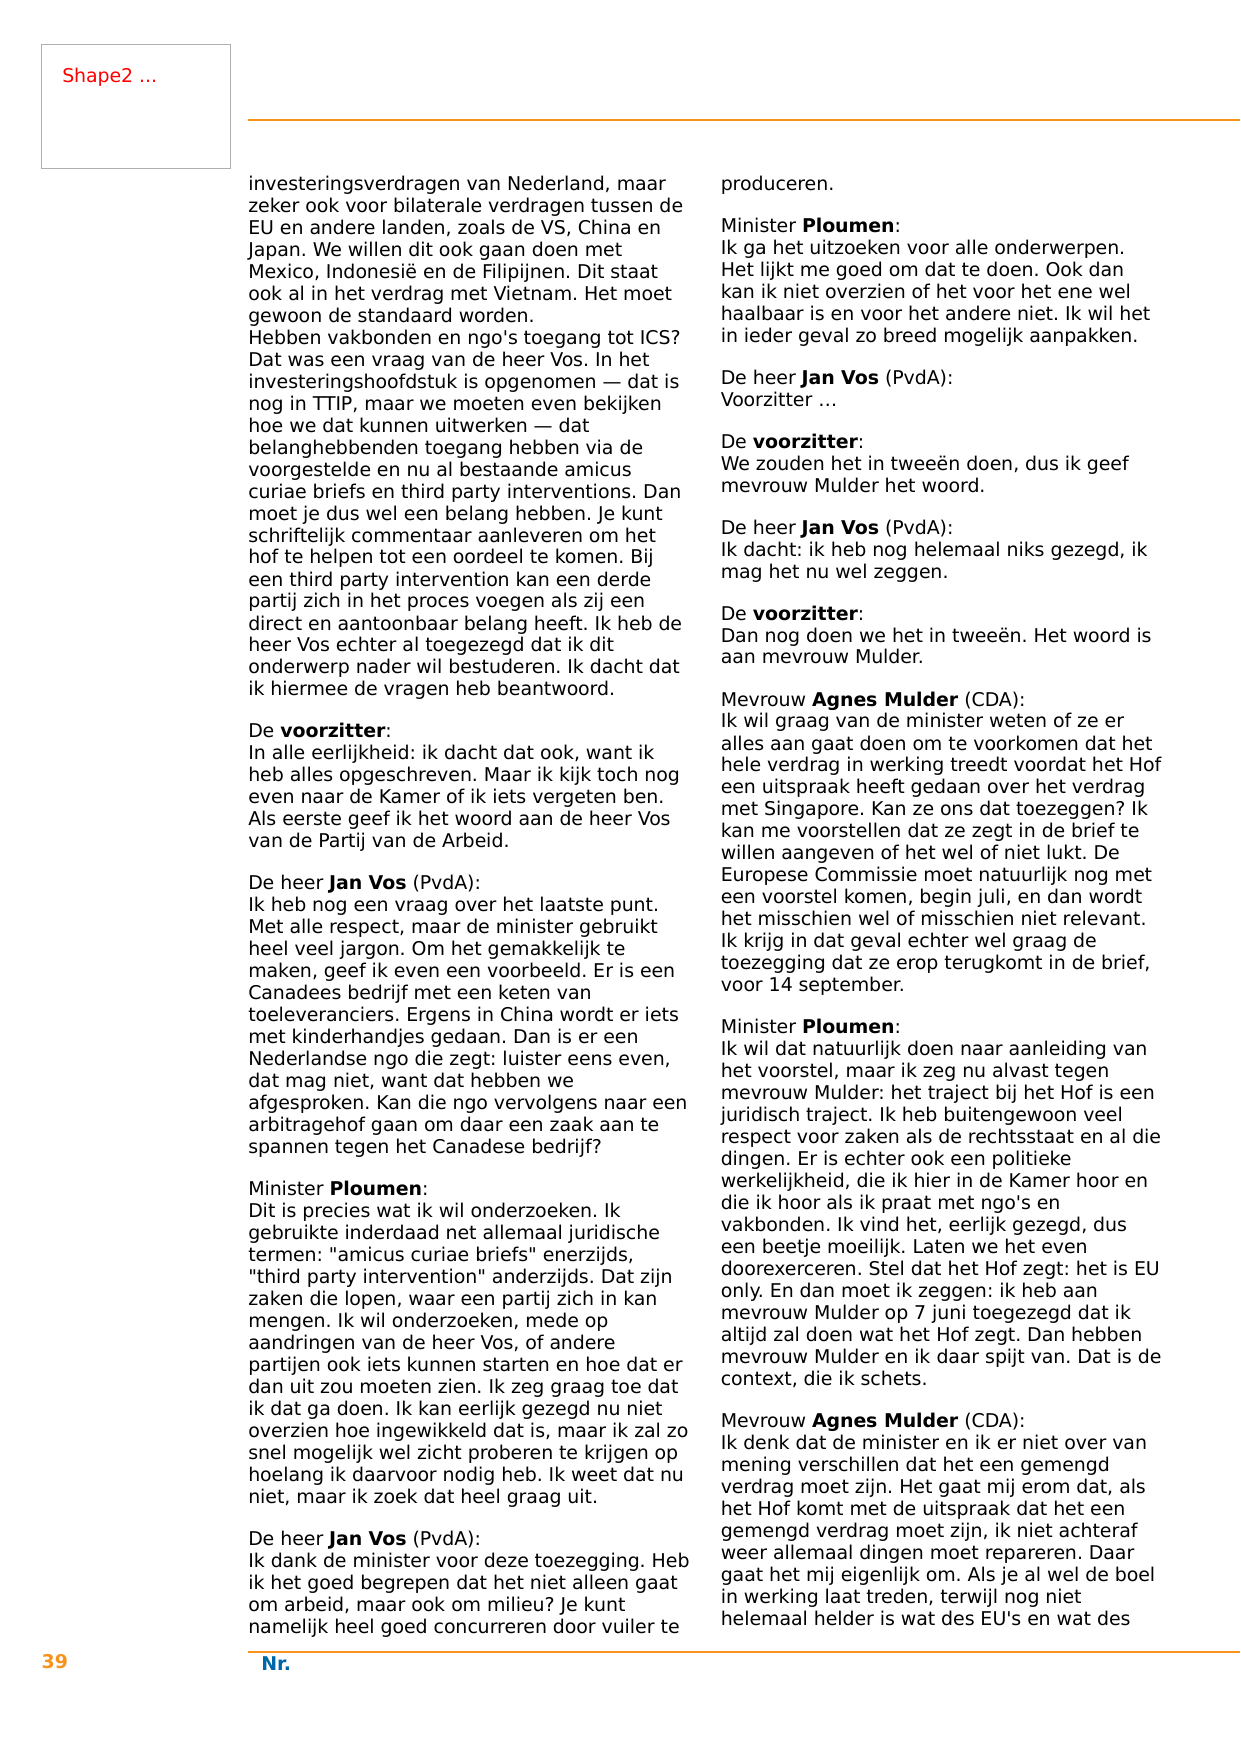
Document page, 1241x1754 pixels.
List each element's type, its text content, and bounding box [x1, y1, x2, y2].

text Dit is precies wat ik wil onderzoeken. Ik gebruikte inderdaad net allemaal juridische termen: "amicus curiae briefs" enerzijds, "third party intervention" anderzijds. Dat zijn zaken die lopen, waar een partij zich in kan mengen. Ik wil onderzoeken, mede op aandringen van de heer Vos, of andere partijen ook iets kunnen starten en hoe dat er dan uit zou moeten zien. Ik zeg graag toe dat ik dat ga doen. Ik kan eerlijk gezegd nu niet overzien hoe ingewikkeld dat is, maar ik zal zo snel mogelijk wel zicht proberen te krijgen op hoelang ik daarvoor nodig heb. Ik weet dat nu niet, maar ik zoek dat heel graag uit. [248, 1200, 691, 1508]
text Ik dacht: ik heb nog helemaal niks gezegd, ik mag het nu wel zeggen. [721, 538, 1163, 582]
text Voorzitter … [721, 389, 1163, 411]
text De heer Jan Vos (PvdA): [721, 517, 1163, 538]
text investeringsverdragen van Nederland, maar zeker ook voor bilaterale verdragen tussen de EU en andere landen, zoals de VS, China en Japan. We willen dit ook gaan doen met Mexico, Indonesië en de Filipijnen. Dit staat ook al in het verdrag met Vietnam. Het moet gewoon de standaard worden. [248, 173, 691, 327]
text Mevrouw Agnes Mulder (CDA): [721, 688, 1163, 710]
text Ik denk dat de minister en ik er niet over van mening verschillen dat het een gemengd verdrag moet zijn. Het gaat mij erom dat, als het Hof komt met de uitspraak dat het een gemengd verdrag moet zijn, ik niet achteraf weer allemaal dingen moet repareren. Daar gaat het mij eigenlijk om. Als je al wel de boel in werking laat treden, terwijl nog niet helemaal helder is wat des EU's en wat des [721, 1432, 1163, 1629]
text Dan nog doen we het in tweeën. Het woord is aan mevrouw Mulder. [721, 624, 1163, 668]
text In alle eerlijkheid: ik dacht dat ook, want ik heb alles opgeschreven. Maar ik kijk toch nog even naar de Kamer of ik iets vergeten ben. Als eerste geef ik het woord aan de heer Vos van de Partij van de Arbeid. [248, 742, 691, 852]
text De voorzitter: [721, 431, 1163, 453]
text Ik ga het uitzoeken voor alle onderwerpen. Het lijkt me goed om dat te doen. Ook dan kan ik niet overzien of het voor het ene wel haalbaar is en voor het andere niet. Ik wil het in ieder geval zo breed mogelijk aanpakken. [721, 237, 1163, 347]
text De heer Jan Vos (PvdA): [721, 367, 1163, 389]
text Minister Ploumen: [721, 1016, 1163, 1038]
text De voorzitter: [721, 602, 1163, 624]
text Ik heb nog een vraag over het laatste punt. Met alle respect, maar de minister gebruikt heel veel jargon. Om het gemakkelijk te maken, geef ik even een voorbeeld. Er is een Canadees bedrijf met een keten van toeleveranciers. Ergens in China wordt er iets met kinderhandjes gedaan. Dan is er een Nederlandse ngo die zegt: luister eens even, dat mag niet, want dat hebben we afgesproken. Kan die ngo vervolgens naar een arbitragehof gaan om daar een zaak aan te spannen tegen het Canadese bedrijf? [248, 894, 691, 1158]
text Ik wil graag van de minister weten of ze er alles aan gaat doen om te voorkomen dat het hele verdrag in werking treedt voordat het Hof een uitspraak heeft gedaan over het verdrag met Singapore. Kan ze ons dat toezeggen? Ik kan me voorstellen dat ze zegt in de brief te willen aangeven of het wel of niet lukt. De Europese Commissie moet natuurlijk nog met een voorstel komen, begin juli, en dan wordt het misschien wel of misschien niet relevant. Ik krijg in dat geval echter wel graag de toezegging dat ze erop terugkomt in de brief, voor 14 september. [721, 710, 1163, 996]
text De heer Jan Vos (PvdA): [248, 1528, 691, 1549]
text Ik dank de minister voor deze toezegging. Heb ik het goed begrepen dat het niet alleen gaat om arbeid, maar ook om milieu? Je kunt namelijk heel goed concurreren door vuiler te [248, 1549, 691, 1637]
text De voorzitter: [248, 720, 691, 742]
text Mevrouw Agnes Mulder (CDA): [721, 1410, 1163, 1432]
text Minister Ploumen: [721, 215, 1163, 237]
text Hebben vakbonden en ngo's toegang tot ICS? Dat was een vraag van de heer Vos. In het investeringshoofdstuk is opgenomen — dat is nog in TTIP, maar we moeten even bekijken hoe we dat kunnen uitwerken — dat belanghebbenden toegang hebben via de voorgestelde en nu al bestaande amicus curiae briefs en third party interventions. Dan moet je dus wel een belang hebben. Je kunt schriftelijk commentaar aanleveren om het hof te helpen tot een oordeel te komen. Bij een third party intervention kan een derde partij zich in het proces voegen als zij een direct en aantoonbaar belang heeft. Ik heb de heer Vos echter al toegezegd dat ik dit onderwerp nader wil bestuderen. Ik dacht dat ik hiermee de vragen heb beantwoord. [248, 327, 691, 700]
text De heer Jan Vos (PvdA): [248, 872, 691, 894]
text We zouden het in tweeën doen, dus ik geef mevrouw Mulder het woord. [721, 453, 1163, 497]
text Minister Ploumen: [248, 1178, 691, 1200]
text produceren. [721, 173, 1163, 195]
text Ik wil dat natuurlijk doen naar aanleiding van het voorstel, maar ik zeg nu alvast tegen mevrouw Mulder: het traject bij het Hof is een juridisch traject. Ik heb buitengewoon veel respect voor zaken als de rechtsstaat en al die dingen. Er is echter ook een politieke werkelijkheid, die ik hier in de Kamer hoor en die ik hoor als ik praat met ngo's en vakbonden. Ik vind het, eerlijk gezegd, dus een beetje moeilijk. Laten we het even doorexerceren. Stel dat het Hof zegt: het is EU only. En dan moet ik zeggen: ik heb aan mevrouw Mulder op 7 juni toegezegd dat ik altijd zal doen wat het Hof zegt. Dan hebben mevrouw Mulder en ik daar spijt van. Dat is de context, die ik schets. [721, 1038, 1163, 1390]
